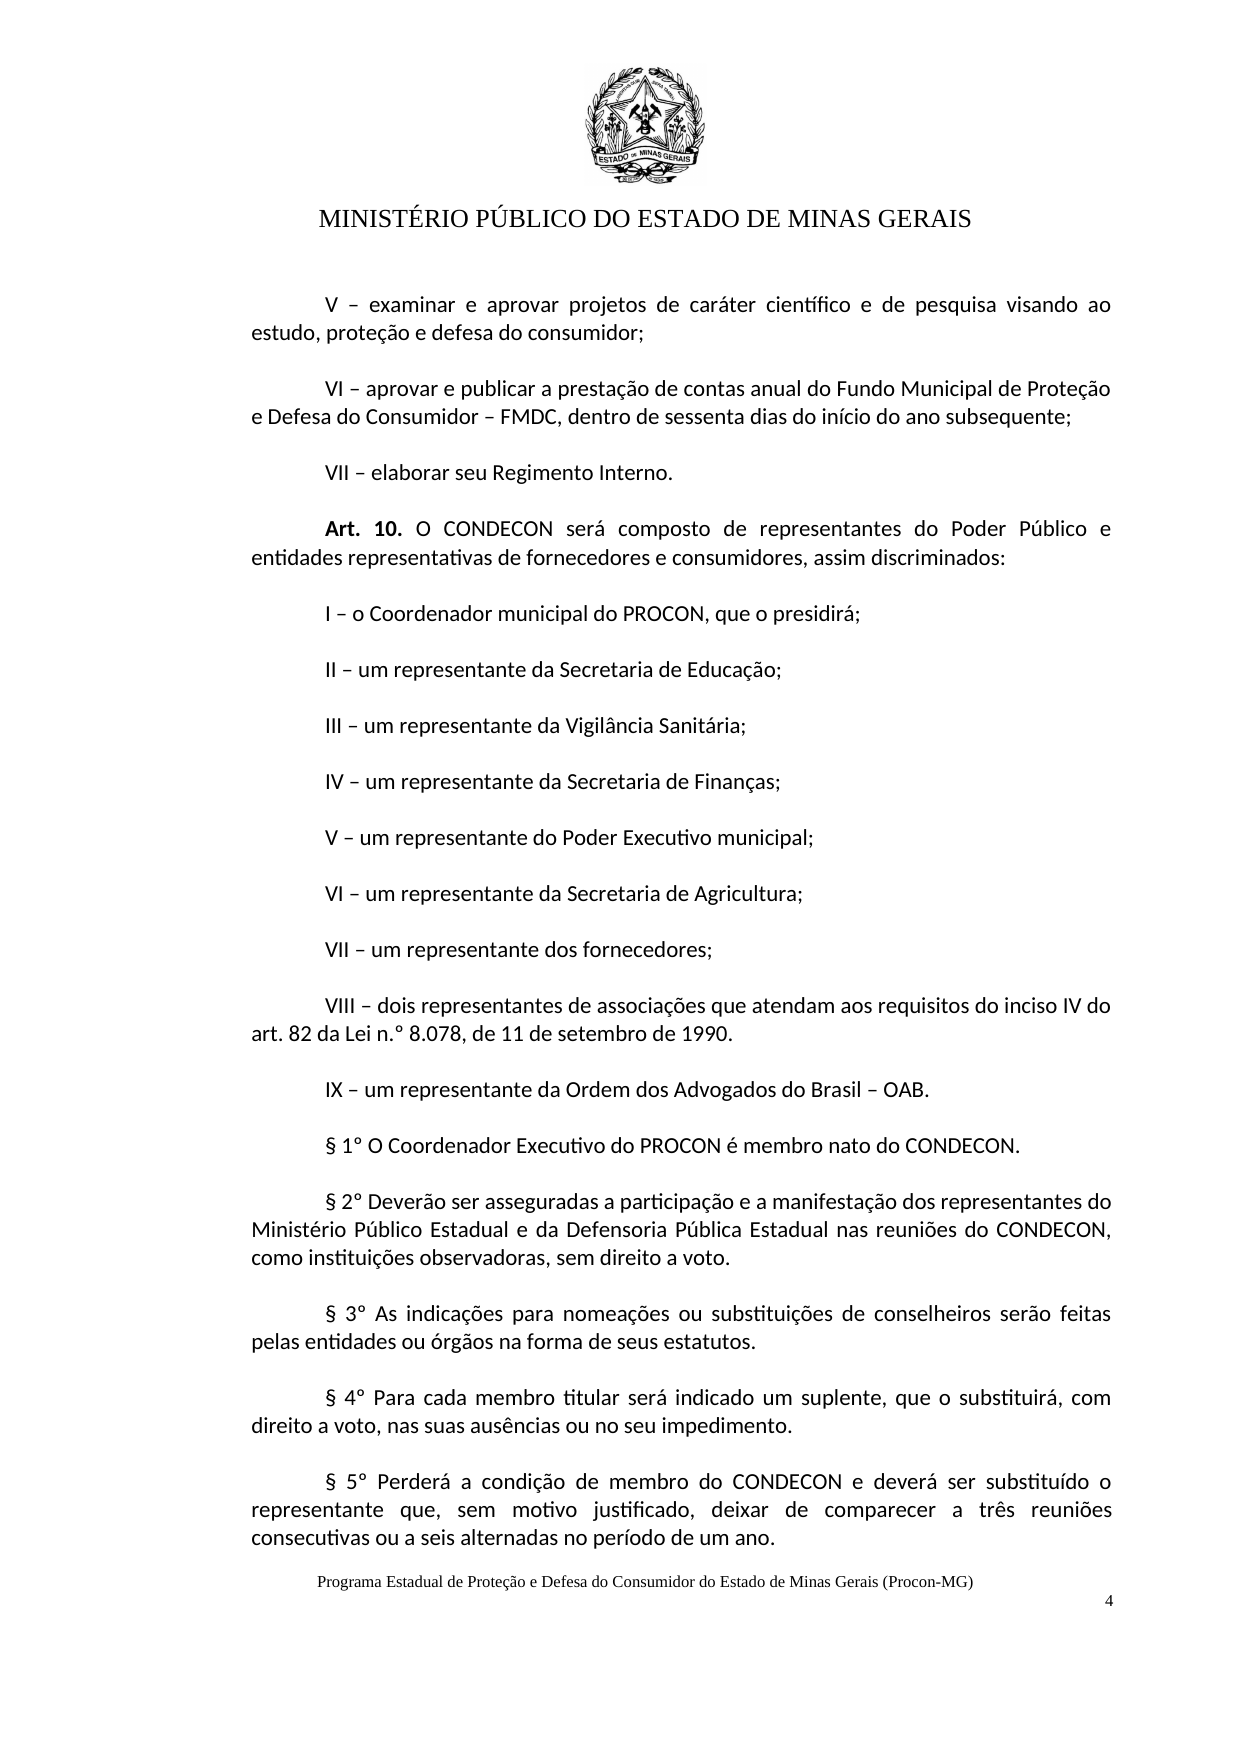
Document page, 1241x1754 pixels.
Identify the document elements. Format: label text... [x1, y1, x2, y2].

text II – um representante da Secretaria de Educação; [251, 655, 1113, 683]
text § 5º Perderá a condição de membro do CONDECON e deverá ser substituído o representante que, sem motivo justificado, deixar de comparecer a três reuniões consecutivas ou a seis alternadas no período de um ano. [251, 1467, 1113, 1551]
text V – um representante do Poder Executivo municipal; [251, 823, 1113, 851]
text § 2º Deverão ser asseguradas a participação e a manifestação dos representantes do Ministério Público Estadual e da Defensoria Pública Estadual nas reuniões do CONDECON, como instituições observadoras, sem direito a voto. [251, 1187, 1113, 1271]
text VI – aprovar e publicar a prestação de contas anual do Fundo Municipal de Proteção e Defesa do Consumidor – FMDC, dentro de sessenta dias do início do ano subsequente; [251, 374, 1113, 431]
text § 1º O Coordenador Executivo do PROCON é membro nato do CONDECON. [251, 1131, 1113, 1159]
text IV – um representante da Secretaria de Finanças; [251, 767, 1113, 795]
text Art. 10. O CONDECON será composto de representantes do Poder Público e entidades representativas de fornecedores e consumidores, assim discriminados: [251, 514, 1113, 571]
text VIII – dois representantes de associações que atendam aos requisitos do inciso IV do art. 82 da Lei n.º 8.078, de 11 de setembro de 1990. [251, 991, 1113, 1047]
text IX – um representante da Ordem dos Advogados do Brasil – OAB. [251, 1075, 1113, 1103]
text VII – um representante dos fornecedores; [251, 935, 1113, 963]
text § 3º As indicações para nomeações ou substituições de conselheiros serão feitas pelas entidades ou órgãos na forma de seus estatutos. [251, 1299, 1113, 1355]
text I – o Coordenador municipal do PROCON, que o presidirá; [251, 599, 1113, 627]
text § 4º Para cada membro titular será indicado um suplente, que o substituirá, com direito a voto, nas suas ausências ou no seu impedimento. [251, 1383, 1113, 1439]
text III – um representante da Vigilância Sanitária; [251, 711, 1113, 739]
text V – examinar e aprovar projetos de caráter científico e de pesquisa visando ao estudo, proteção e defesa do consumidor; [251, 290, 1113, 346]
text VI – um representante da Secretaria de Agricultura; [251, 879, 1113, 907]
text VII – elaborar seu Regimento Interno. [251, 458, 1113, 487]
picture [584, 63, 707, 186]
